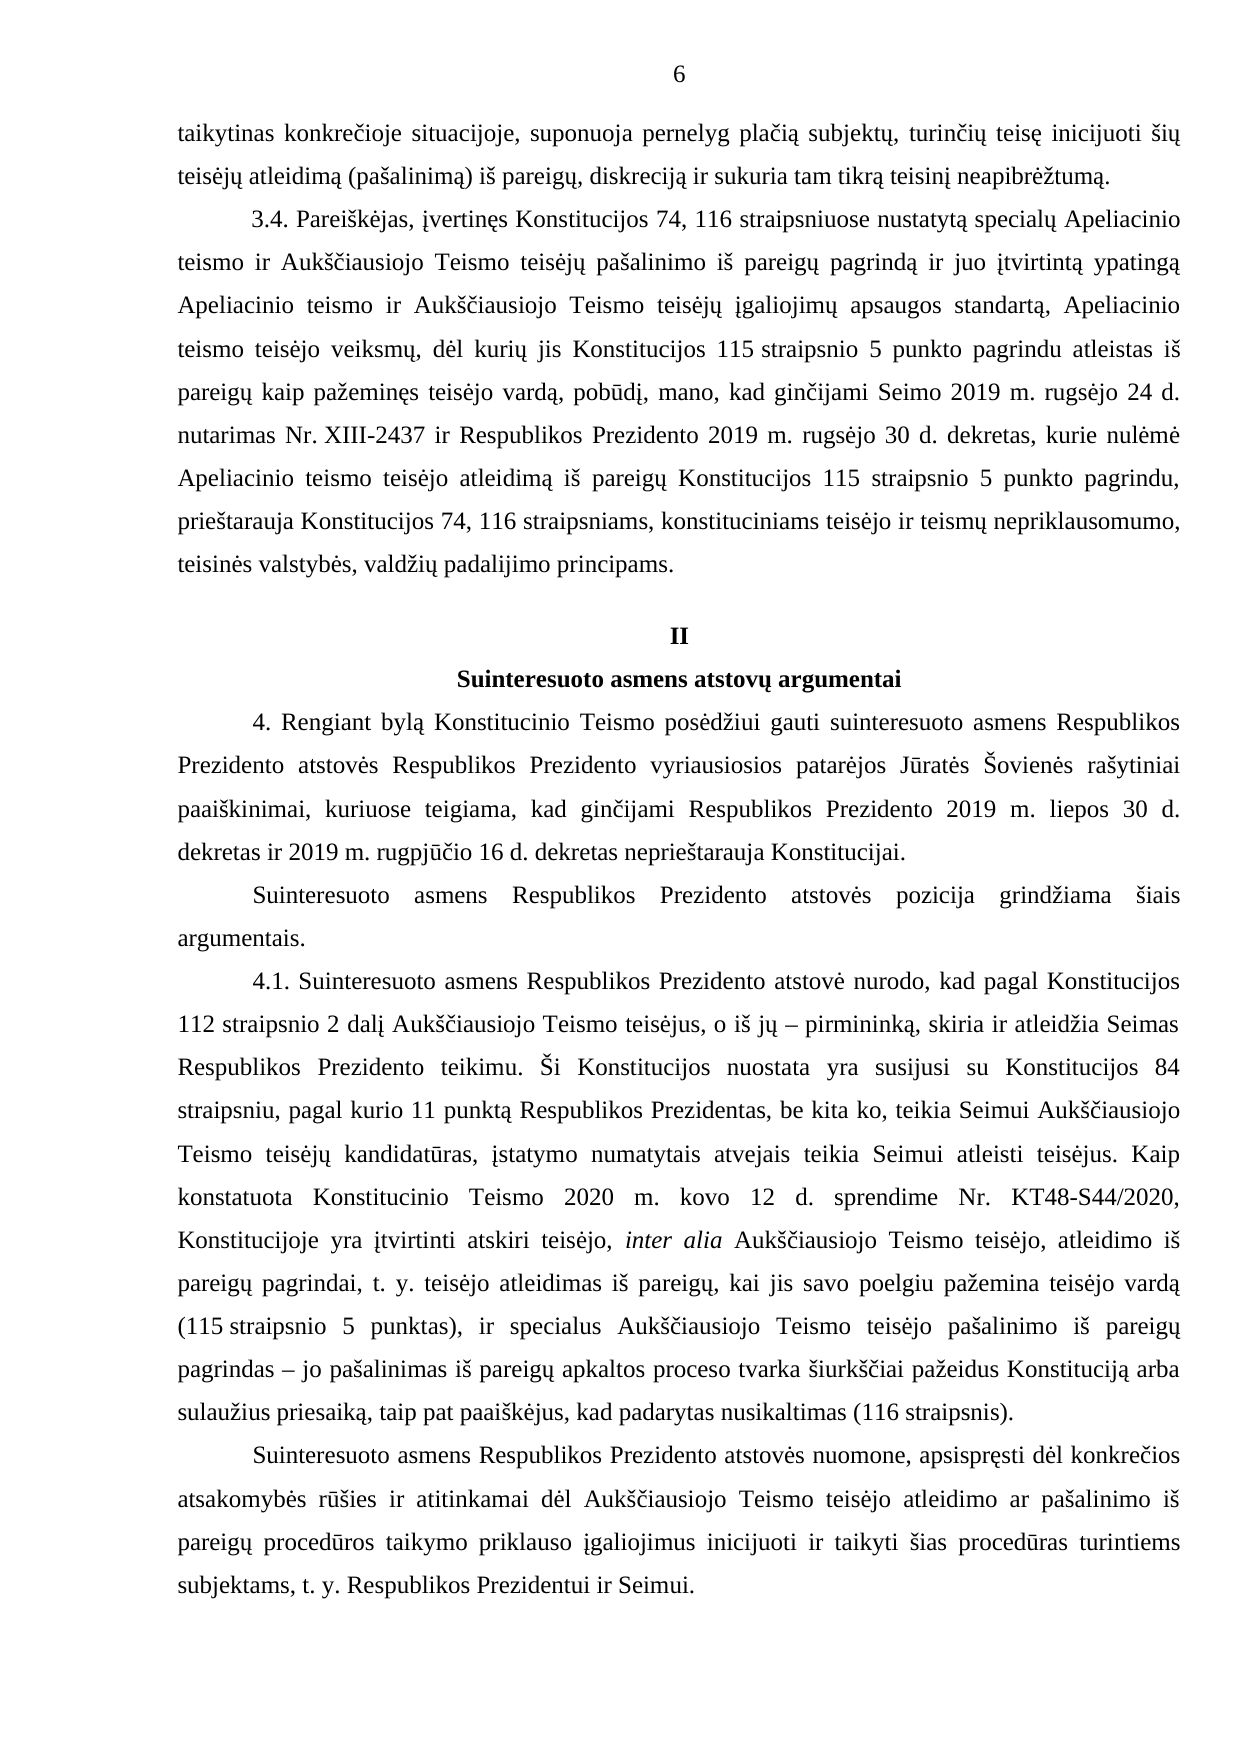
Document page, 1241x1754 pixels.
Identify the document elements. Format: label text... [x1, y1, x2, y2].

text 3.4. Pareiškėjas, įvertinęs Konstitucijos 74, 116 straipsniuose nustatytą specialų Apeliacinio teismo ir Aukščiausiojo Teismo teisėjų pašalinimo iš pareigų pagrindą ir juo įtvirtintą ypatingą Apeliacinio teismo ir Aukščiausiojo Teismo teisėjų įgaliojimų apsaugos standartą, Apeliacinio teismo teisėjo veiksmų, dėl kurių jis Konstitucijos 115 straipsnio 5 punkto pagrindu atleistas iš pareigų kaip pažeminęs teisėjo vardą, pobūdį, mano, kad ginčijami Seimo 2019 m. rugsėjo 24 d. nutarimas Nr. XIII-2437 ir Respublikos Prezidento 2019 m. rugsėjo 30 d. dekretas, kurie nulėmė Apeliacinio teismo teisėjo atleidimą iš pareigų Konstitucijos 115 straipsnio 5 punkto pagrindu, prieštarauja Konstitucijos 74, 116 straipsniams, konstituciniams teisėjo ir teismų nepriklausomumo, teisinės valstybės, valdžių padalijimo principams. [177, 204, 1181, 578]
text II [177, 621, 1181, 650]
text Suinteresuoto asmens Respublikos Prezidento atstovės nuomone, apsispręsti dėl konkrečios atsakomybės rūšies ir atitinkamai dėl Aukščiausiojo Teismo teisėjo atleidimo ar pašalinimo iš pareigų procedūros taikymo priklauso įgaliojimus inicijuoti ir taikyti šias procedūras turintiems subjektams, t. y. Respublikos Prezidentui ir Seimui. [177, 1441, 1181, 1599]
text 4. Rengiant bylą Konstitucinio Teismo posėdžiui gauti suinteresuoto asmens Respublikos Prezidento atstovės Respublikos Prezidento vyriausiosios patarėjos Jūratės Šovienės rašytiniai paaiškinimai, kuriuose teigiama, kad ginčijami Respublikos Prezidento 2019 m. liepos 30 d. dekretas ir 2019 m. rugpjūčio 16 d. dekretas neprieštarauja Konstitucijai. [177, 707, 1181, 866]
text 4.1. Suinteresuoto asmens Respublikos Prezidento atstovė nurodo, kad pagal Konstitucijos 112 straipsnio 2 dalį Aukščiausiojo Teismo teisėjus, o iš jų – pirmininką, skiria ir atleidžia Seimas Respublikos Prezidento teikimu. Ši Konstitucijos nuostata yra susijusi su Konstitucijos 84 straipsniu, pagal kurio 11 punktą Respublikos Prezidentas, be kita ko, teikia Seimui Aukščiausiojo Teismo teisėjų kandidatūras, įstatymo numatytais atvejais teikia Seimui atleisti teisėjus. Kaip konstatuota Konstitucinio Teismo 2020 m. kovo 12 d. sprendime Nr. KT48-S44/2020, Konstitucijoje yra įtvirtinti atskiri teisėjo, inter alia Aukščiausiojo Teismo teisėjo, atleidimo iš pareigų pagrindai, t. y. teisėjo atleidimas iš pareigų, kai jis savo poelgiu pažemina teisėjo vardą (115 straipsnio 5 punktas), ir specialus Aukščiausiojo Teismo teisėjo pašalinimo iš pareigų pagrindas – jo pašalinimas iš pareigų apkaltos proceso tvarka šiurkščiai pažeidus Konstituciją arba sulaužius priesaiką, taip pat paaiškėjus, kad padarytas nusikaltimas (116 straipsnis). [177, 966, 1181, 1426]
text taikytinas konkrečioje situacijoje, suponuoja pernelyg plačią subjektų, turinčių teisę inicijuoti šių teisėjų atleidimą (pašalinimą) iš pareigų, diskreciją ir sukuria tam tikrą teisinį neapibrėžtumą. [177, 118, 1181, 190]
text Suinteresuoto asmens Respublikos Prezidento atstovės pozicija grindžiama šiais argumentais. [177, 880, 1181, 952]
text Suinteresuoto asmens atstovų argumentai [177, 664, 1181, 693]
